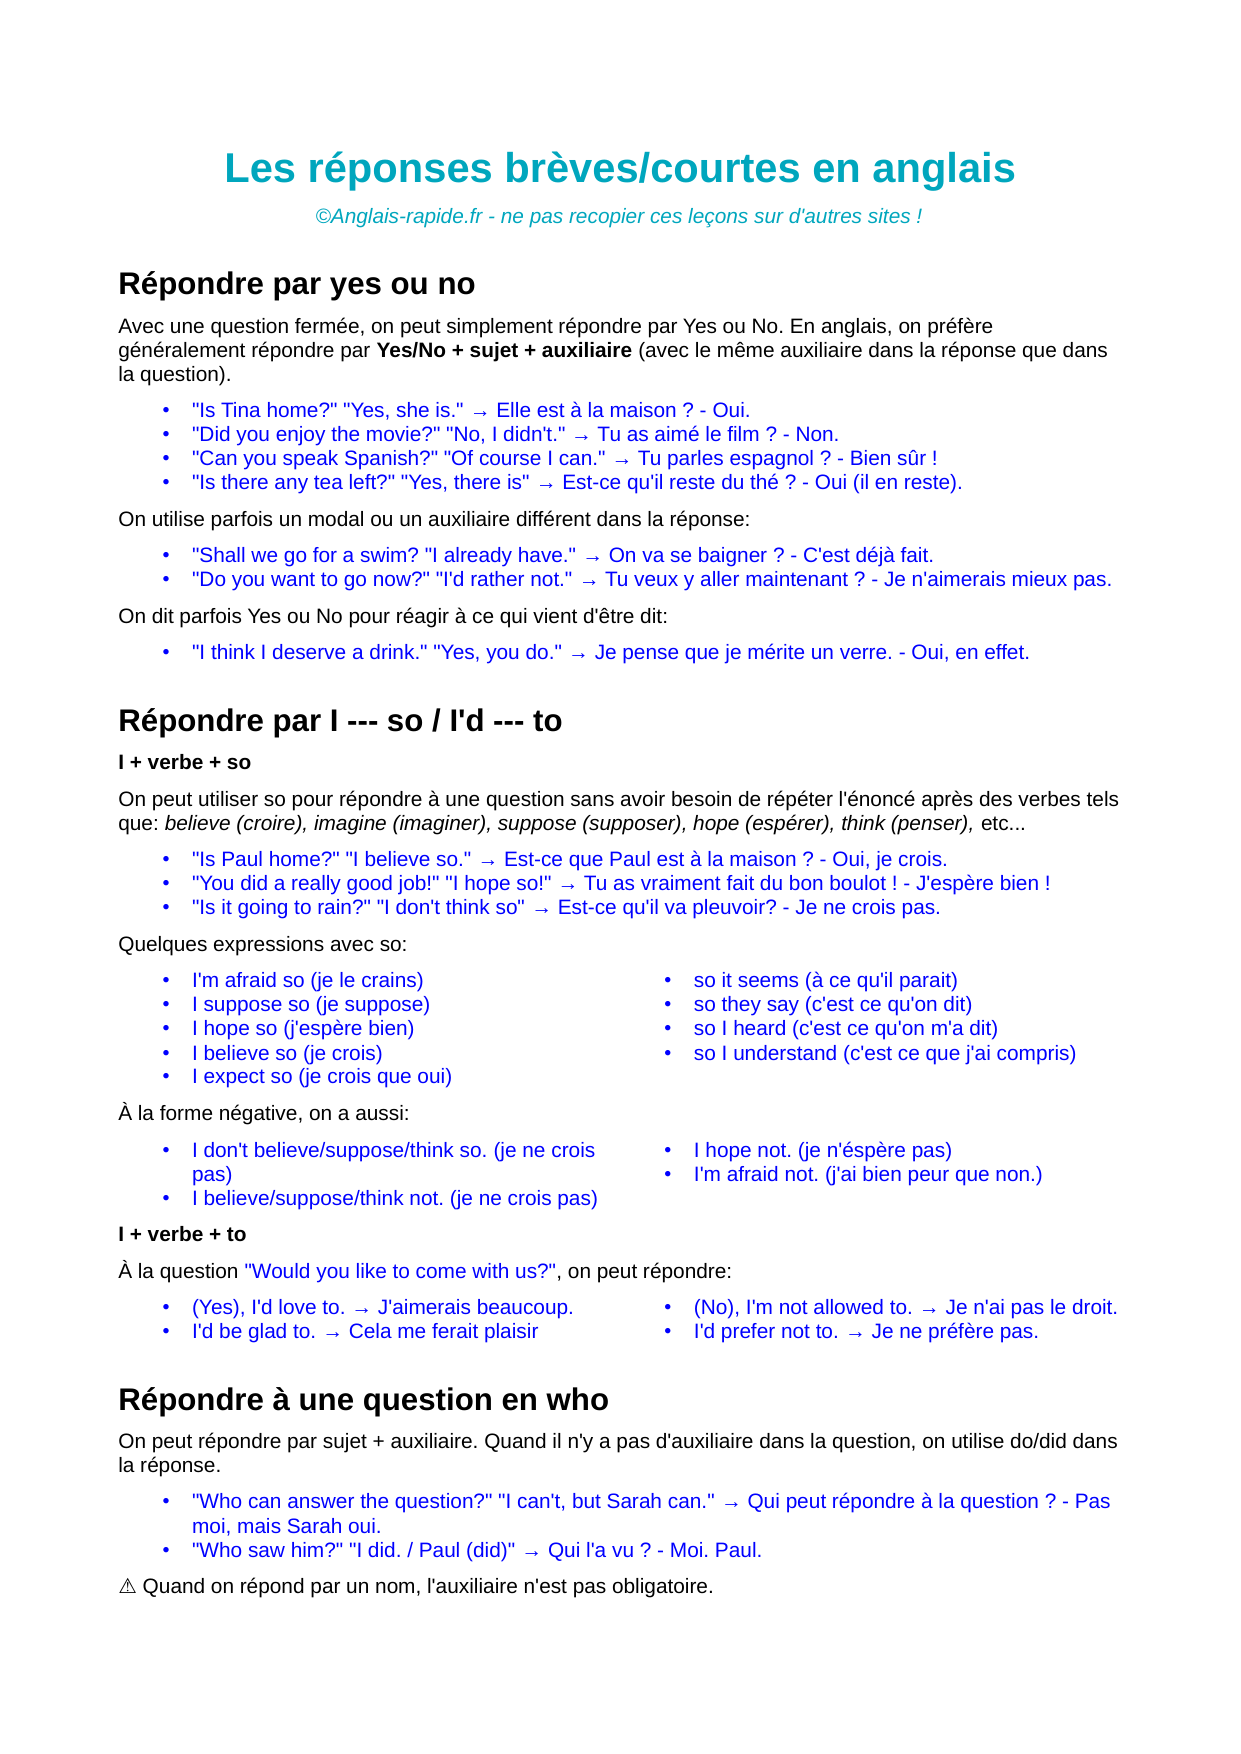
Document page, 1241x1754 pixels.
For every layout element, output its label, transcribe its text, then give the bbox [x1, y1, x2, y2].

list I'd be glad to. → Cela me ferait plaisir [162, 1319, 620, 1343]
list "Can you speak Spanish?" "Of course I can." → Tu parles espagnol ? - Bien sûr ! [162, 446, 1122, 470]
text On utilise parfois un modal ou un auxiliaire différent dans la réponse: [118, 507, 1122, 531]
text Avec une question fermée, on peut simplement répondre par Yes ou No. En anglais, on préfère généralement répondre par Yes/No + sujet + auxiliaire (avec le même auxiliaire dans la réponse que dans la question). [118, 313, 1122, 385]
list "Shall we go for a swim? "I already have." → On va se baigner ? - C'est déjà fait. [162, 543, 1122, 567]
text Quelques expressions avec so: [118, 932, 1122, 956]
list "Do you want to go now?" "I'd rather not." → Tu veux y aller maintenant ? - Je n'aimerais mieux pas. [162, 567, 1122, 591]
list I hope so (j'espère bien) [162, 1016, 620, 1040]
subtitle Les réponses brèves/courtes en anglais [118, 143, 1122, 191]
list I suppose so (je suppose) [162, 992, 620, 1016]
list "You did a really good job!" "I hope so!" → Tu as vraiment fait du bon boulot ! - J'espère bien ! [162, 871, 1122, 895]
list so I heard (c'est ce qu'on m'a dit) [664, 1016, 1122, 1040]
list "I think I deserve a drink." "Yes, you do." → Je pense que je mérite un verre. - Oui, en effet. [162, 640, 1122, 664]
list (No), I'm not allowed to. → Je n'ai pas le droit. [664, 1295, 1122, 1319]
subtitle Répondre à une question en who [118, 1381, 1122, 1416]
text On dit parfois Yes ou No pour réagir à ce qui vient d'être dit: [118, 604, 1122, 628]
list I expect so (je crois que oui) [162, 1064, 620, 1088]
list (Yes), I'd love to. → J'aimerais beaucoup. [162, 1295, 620, 1319]
subtitle Répondre par I --- so / I'd --- to [118, 702, 1122, 738]
list "Is Tina home?" "Yes, she is." → Elle est à la maison ? - Oui. [162, 398, 1122, 422]
text À la question "Would you like to come with us?", on peut répondre: [118, 1258, 1122, 1282]
text I + verbe + to [118, 1222, 1122, 1246]
list "Is it going to rain?" "I don't think so" → Est-ce qu'il va pleuvoir? - Je ne crois pas. [162, 895, 1122, 919]
list "Is there any tea left?" "Yes, there is" → Est-ce qu'il reste du thé ? - Oui (il en reste). [162, 470, 1122, 494]
list so they say (c'est ce qu'on dit) [664, 992, 1122, 1016]
list so it seems (à ce qu'il parait) [664, 968, 1122, 992]
list "Did you enjoy the movie?" "No, I didn't." → Tu as aimé le film ? - Non. [162, 422, 1122, 446]
list "Who can answer the question?" "I can't, but Sarah can." → Qui peut répondre à la question ? - Pas moi, mais Sarah oui. [162, 1489, 1122, 1537]
list I'd prefer not to. → Je ne préfère pas. [664, 1319, 1122, 1343]
subtitle Répondre par yes ou no [118, 265, 1122, 301]
list "Who saw him?" "I did. / Paul (did)" → Qui l'a vu ? - Moi. Paul. [162, 1537, 1122, 1561]
text On peut utiliser so pour répondre à une question sans avoir besoin de répéter l'énoncé après des verbes tels que: believe (croire), imagine (imaginer), suppose (supposer), hope (espérer), think (penser), etc... [118, 787, 1122, 834]
list I believe/suppose/think not. (je ne crois pas) [162, 1185, 620, 1209]
list I'm afraid so (je le crains) [162, 968, 620, 992]
text On peut répondre par sujet + auxiliaire. Quand il n'y a pas d'auxiliaire dans la question, on utilise do/did dans la réponse. [118, 1429, 1122, 1477]
text ©Anglais-rapide.fr - ne pas recopier ces leçons sur d'autres sites ! [118, 203, 1122, 227]
list I'm afraid not. (j'ai bien peur que non.) [664, 1161, 1122, 1186]
text À la forme négative, on a aussi: [118, 1101, 1122, 1125]
list I don't believe/suppose/think so. (je ne crois pas) [162, 1137, 620, 1185]
text ⚠ Quand on répond par un nom, l'auxiliaire n'est pas obligatoire. [118, 1574, 1122, 1598]
list "Is Paul home?" "I believe so." → Est-ce que Paul est à la maison ? - Oui, je crois. [162, 847, 1122, 871]
text I + verbe + so [118, 750, 1122, 774]
list so I understand (c'est ce que j'ai compris) [664, 1040, 1122, 1064]
list I hope not. (je n'éspère pas) [664, 1137, 1122, 1161]
list I believe so (je crois) [162, 1040, 620, 1064]
